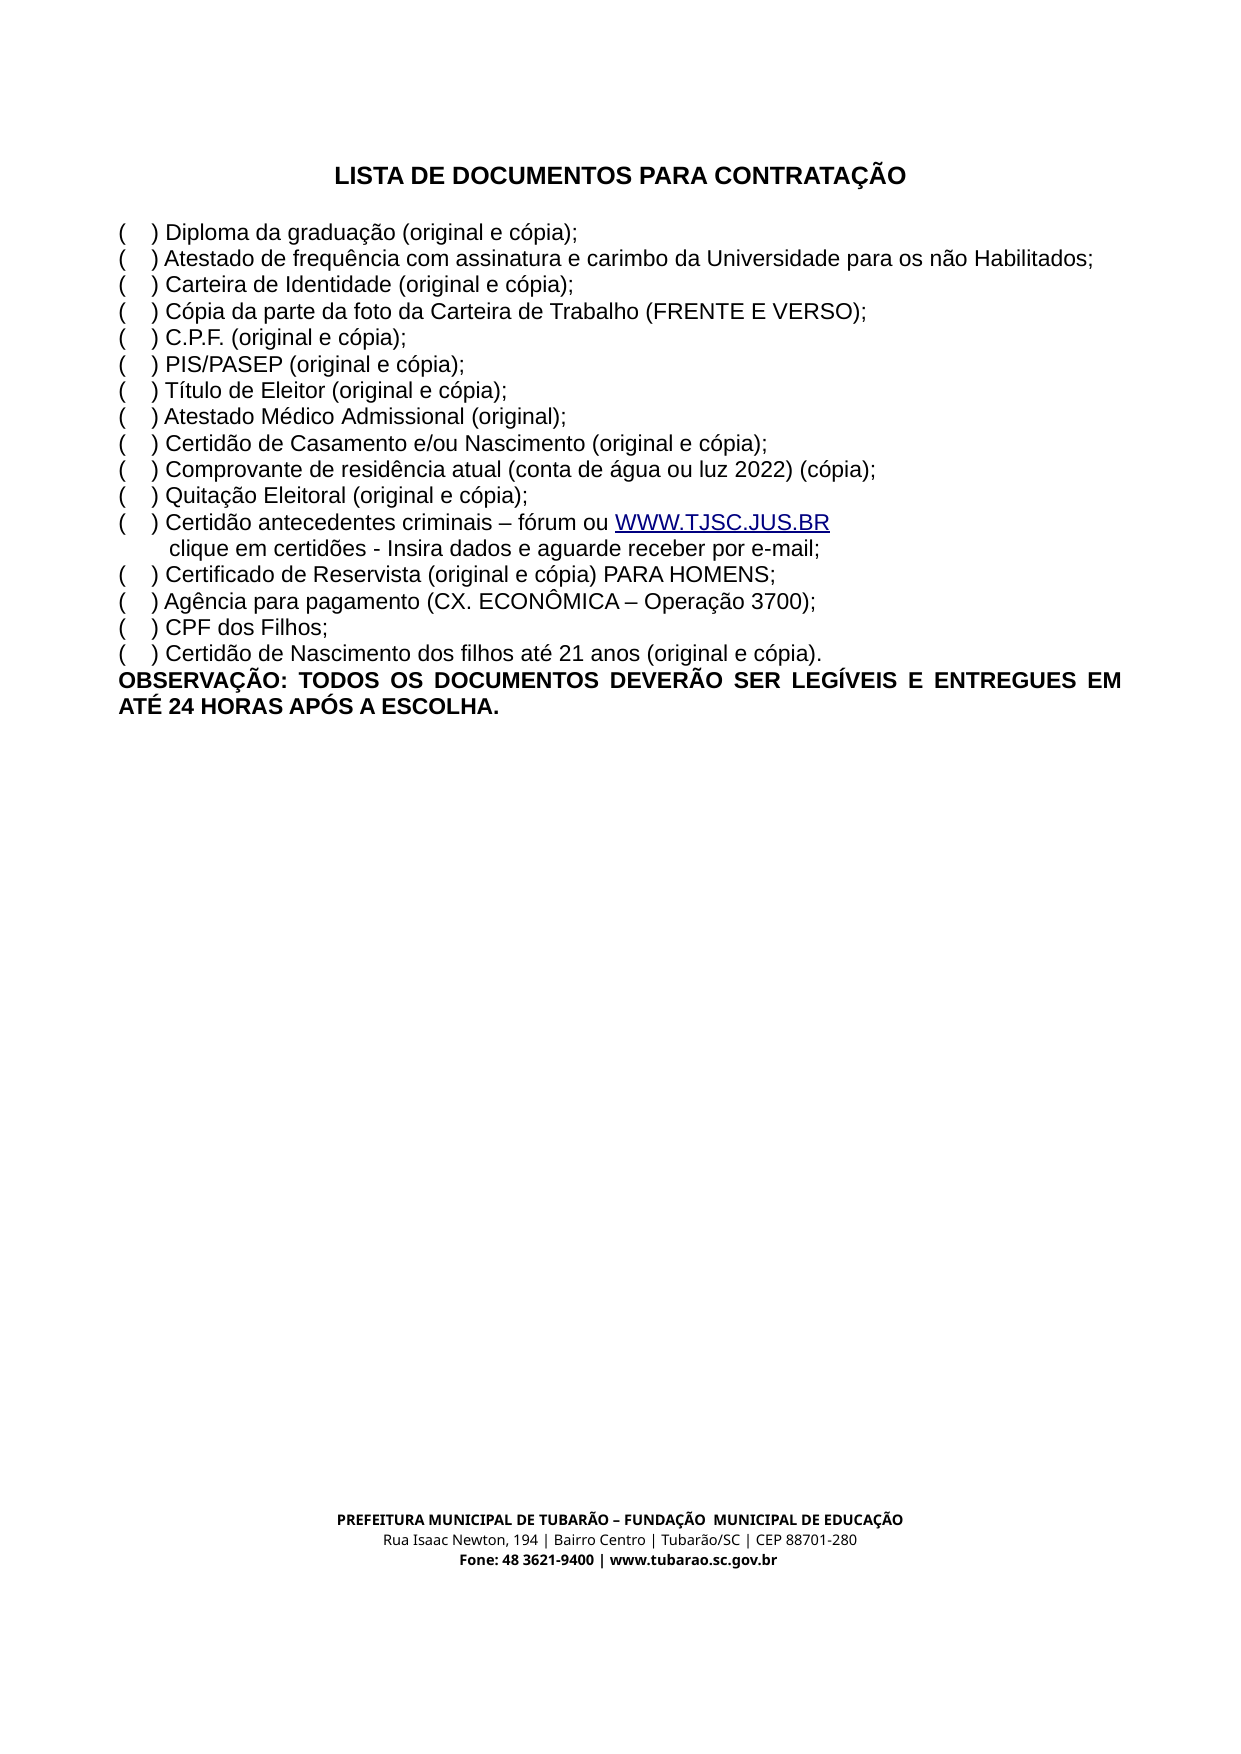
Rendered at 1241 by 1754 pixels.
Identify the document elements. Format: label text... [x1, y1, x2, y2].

text ( ) Atestado Médico Admissional (original); [118, 403, 1122, 429]
text ( ) Diploma da graduação (original e cópia); [118, 219, 1122, 245]
text ( ) Carteira de Identidade (original e cópia); [118, 271, 1122, 298]
text ( ) Título de Eleitor (original e cópia); [118, 377, 1122, 403]
text ( ) Certificado de Reservista (original e cópia) PARA HOMENS; [118, 561, 1122, 588]
text Rua Isaac Newton, 194 | Bairro Centro | Tubarão/SC | CEP 88701-280 [118, 1530, 1122, 1550]
text clique em certidões - Insira dados e aguarde receber por e-mail; [118, 535, 1122, 561]
text ( ) Certidão antecedentes criminais – fórum ou WWW.TJSC.JUS.BR [118, 509, 1122, 535]
text ( ) Certidão de Nascimento dos filhos até 21 anos (original e cópia). [118, 640, 1122, 667]
text LISTA DE DOCUMENTOS PARA CONTRATAÇÃO [118, 161, 1122, 190]
text ( ) Comprovante de residência atual (conta de água ou luz 2022) (cópia); [118, 456, 1122, 482]
text ( ) Agência para pagamento (CX. ECONÔMICA – Operação 3700); [118, 588, 1122, 614]
text ( ) Quitação Eleitoral (original e cópia); [118, 482, 1122, 509]
text ( ) CPF dos Filhos; [118, 614, 1122, 640]
text ( ) PIS/PASEP (original e cópia); [118, 351, 1122, 377]
text ( ) Cópia da parte da foto da Carteira de Trabalho (FRENTE E VERSO); [118, 298, 1122, 324]
text Fone: 48 3621-9400 | www.tubarao.sc.gov.br [118, 1550, 1122, 1570]
text PREFEITURA MUNICIPAL DE TUBARÃO – FUNDAÇÃO MUNICIPAL DE EDUCAÇÃO [118, 1510, 1122, 1530]
text ( ) Atestado de frequência com assinatura e carimbo da Universidade para os não Habilitados; [118, 245, 1122, 271]
text ( ) Certidão de Casamento e/ou Nascimento (original e cópia); [118, 429, 1122, 456]
text OBSERVAÇÃO: TODOS OS DOCUMENTOS DEVERÃO SER LEGÍVEIS E ENTREGUES EM ATÉ 24 HORAS APÓS A ESCOLHA. [118, 667, 1122, 719]
text ( ) C.P.F. (original e cópia); [118, 324, 1122, 351]
